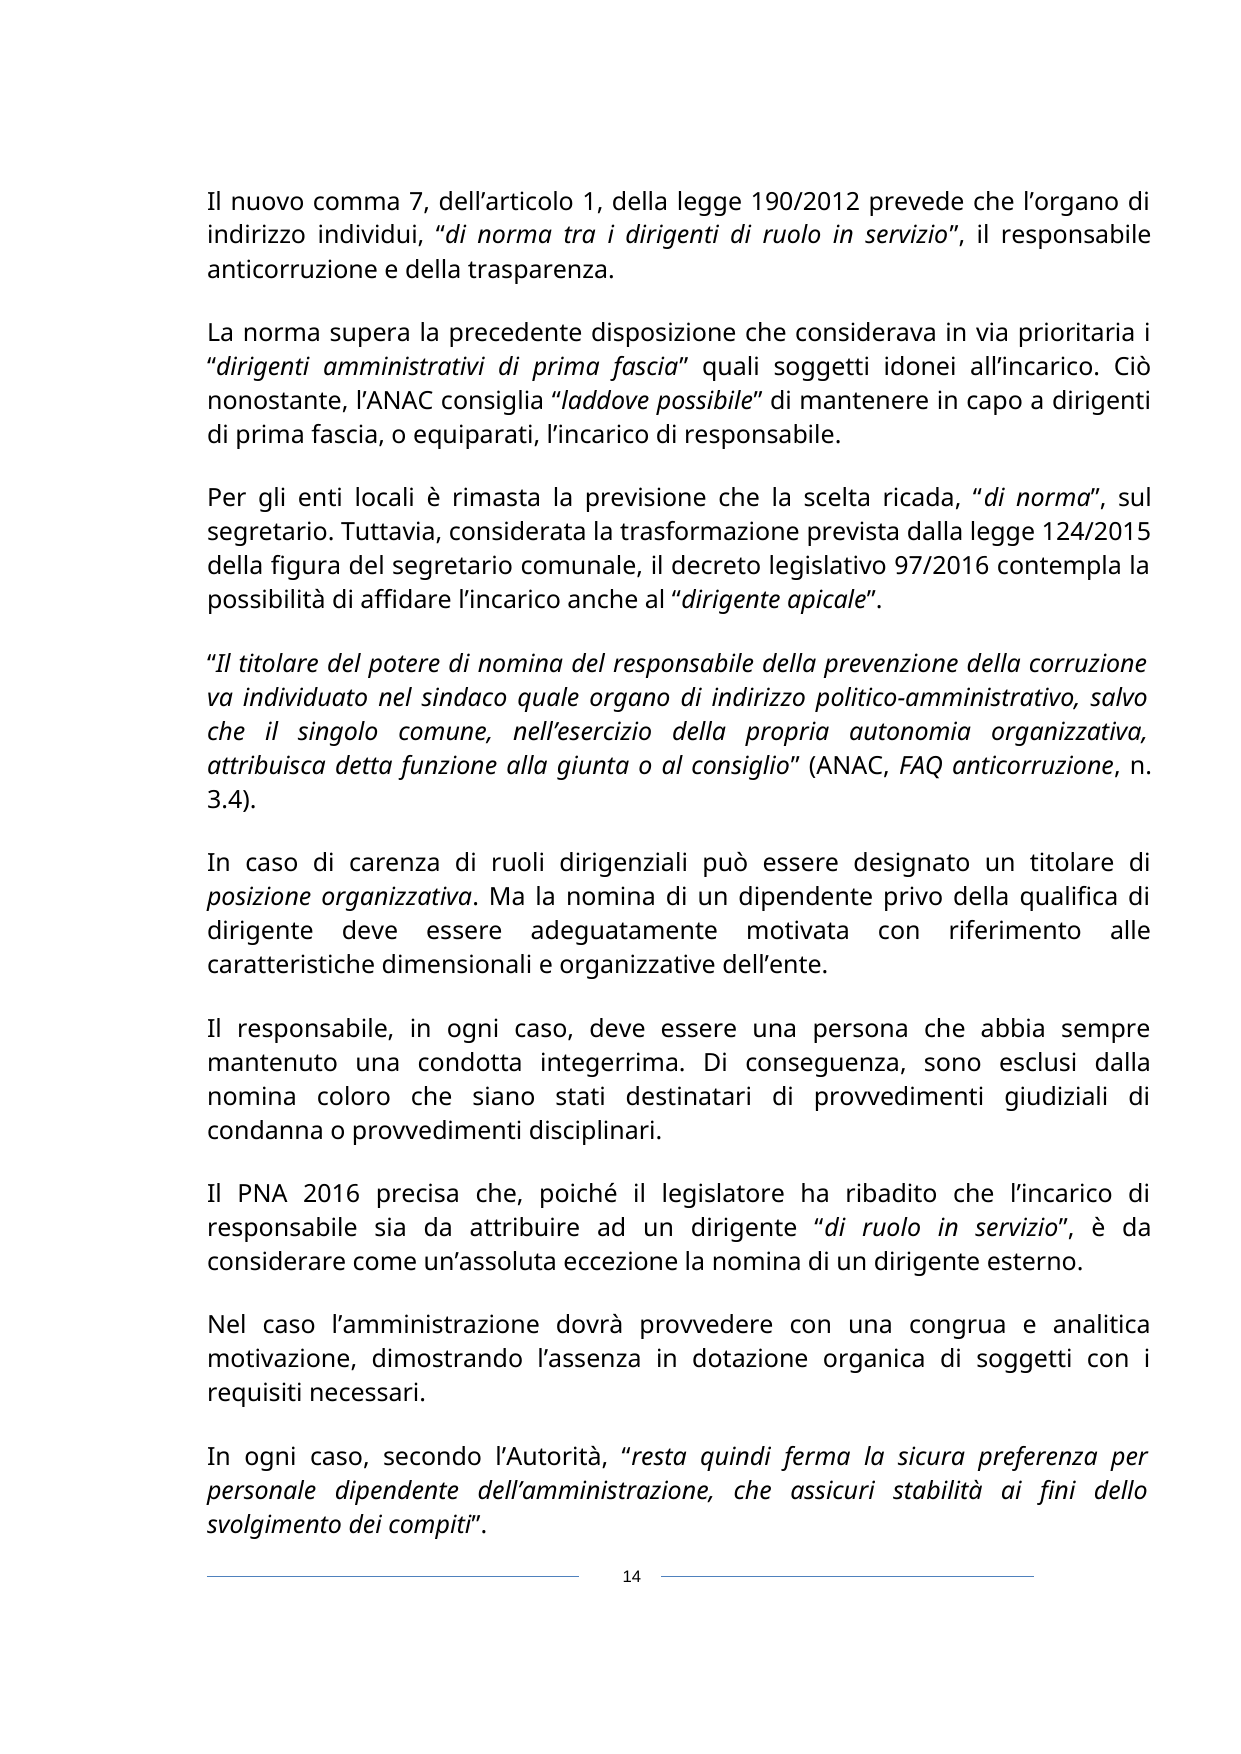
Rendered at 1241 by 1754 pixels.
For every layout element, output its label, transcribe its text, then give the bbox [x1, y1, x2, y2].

text “Il titolare del potere di nomina del responsabile della prevenzione della corruzione va individuato nel sindaco quale organo di indirizzo politico-amministrativo, salvo che il singolo comune, nell’esercizio della propria autonomia organizzativa, attribuisca detta funzione alla giunta o al consiglio” (ANAC, FAQ anticorruzione, n. 3.4). [207, 645, 1152, 816]
text Per gli enti locali è rimasta la previsione che la scelta ricada, “di norma”, sul segretario. Tuttavia, considerata la trasformazione prevista dalla legge 124/2015 della figura del segretario comunale, il decreto legislativo 97/2016 contempla la possibilità di affidare l’incarico anche al “dirigente apicale”. [207, 480, 1152, 616]
text In caso di carenza di ruoli dirigenziali può essere designato un titolare di posizione organizzativa. Ma la nomina di un dipendente privo della qualifica di dirigente deve essere adeguatamente motivata con riferimento alle caratteristiche dimensionali e organizzative dell’ente. [207, 845, 1152, 981]
text Il responsabile, in ogni caso, deve essere una persona che abbia sempre mantenuto una condotta integerrima. Di conseguenza, sono esclusi dalla nomina coloro che siano stati destinatari di provvedimenti giudiziali di condanna o provvedimenti disciplinari. [207, 1010, 1152, 1146]
text Il PNA 2016 precisa che, poiché il legislatore ha ribadito che l’incarico di responsabile sia da attribuire ad un dirigente “di ruolo in servizio”, è da considerare come un’assoluta eccezione la nomina di un dirigente esterno. [207, 1176, 1152, 1278]
text La norma supera la precedente disposizione che considerava in via prioritaria i “dirigenti amministrativi di prima fascia” quali soggetti idonei all’incarico. Ciò nonostante, l’ANAC consiglia “laddove possibile” di mantenere in capo a dirigenti di prima fascia, o equiparati, l’incarico di responsabile. [207, 314, 1152, 451]
text Il nuovo comma 7, dell’articolo 1, della legge 190/2012 prevede che l’organo di indirizzo individui, “di norma tra i dirigenti di ruolo in servizio”, il responsabile anticorruzione e della trasparenza. [207, 183, 1152, 285]
text In ogni caso, secondo l’Autorità, “resta quindi ferma la sicura preferenza per personale dipendente dell’amministrazione, che assicuri stabilità ai fini dello svolgimento dei compiti”. [207, 1438, 1152, 1541]
text Nel caso l’amministrazione dovrà provvedere con una congrua e analitica motivazione, dimostrando l’assenza in dotazione organica di soggetti con i requisiti necessari. [207, 1307, 1152, 1409]
